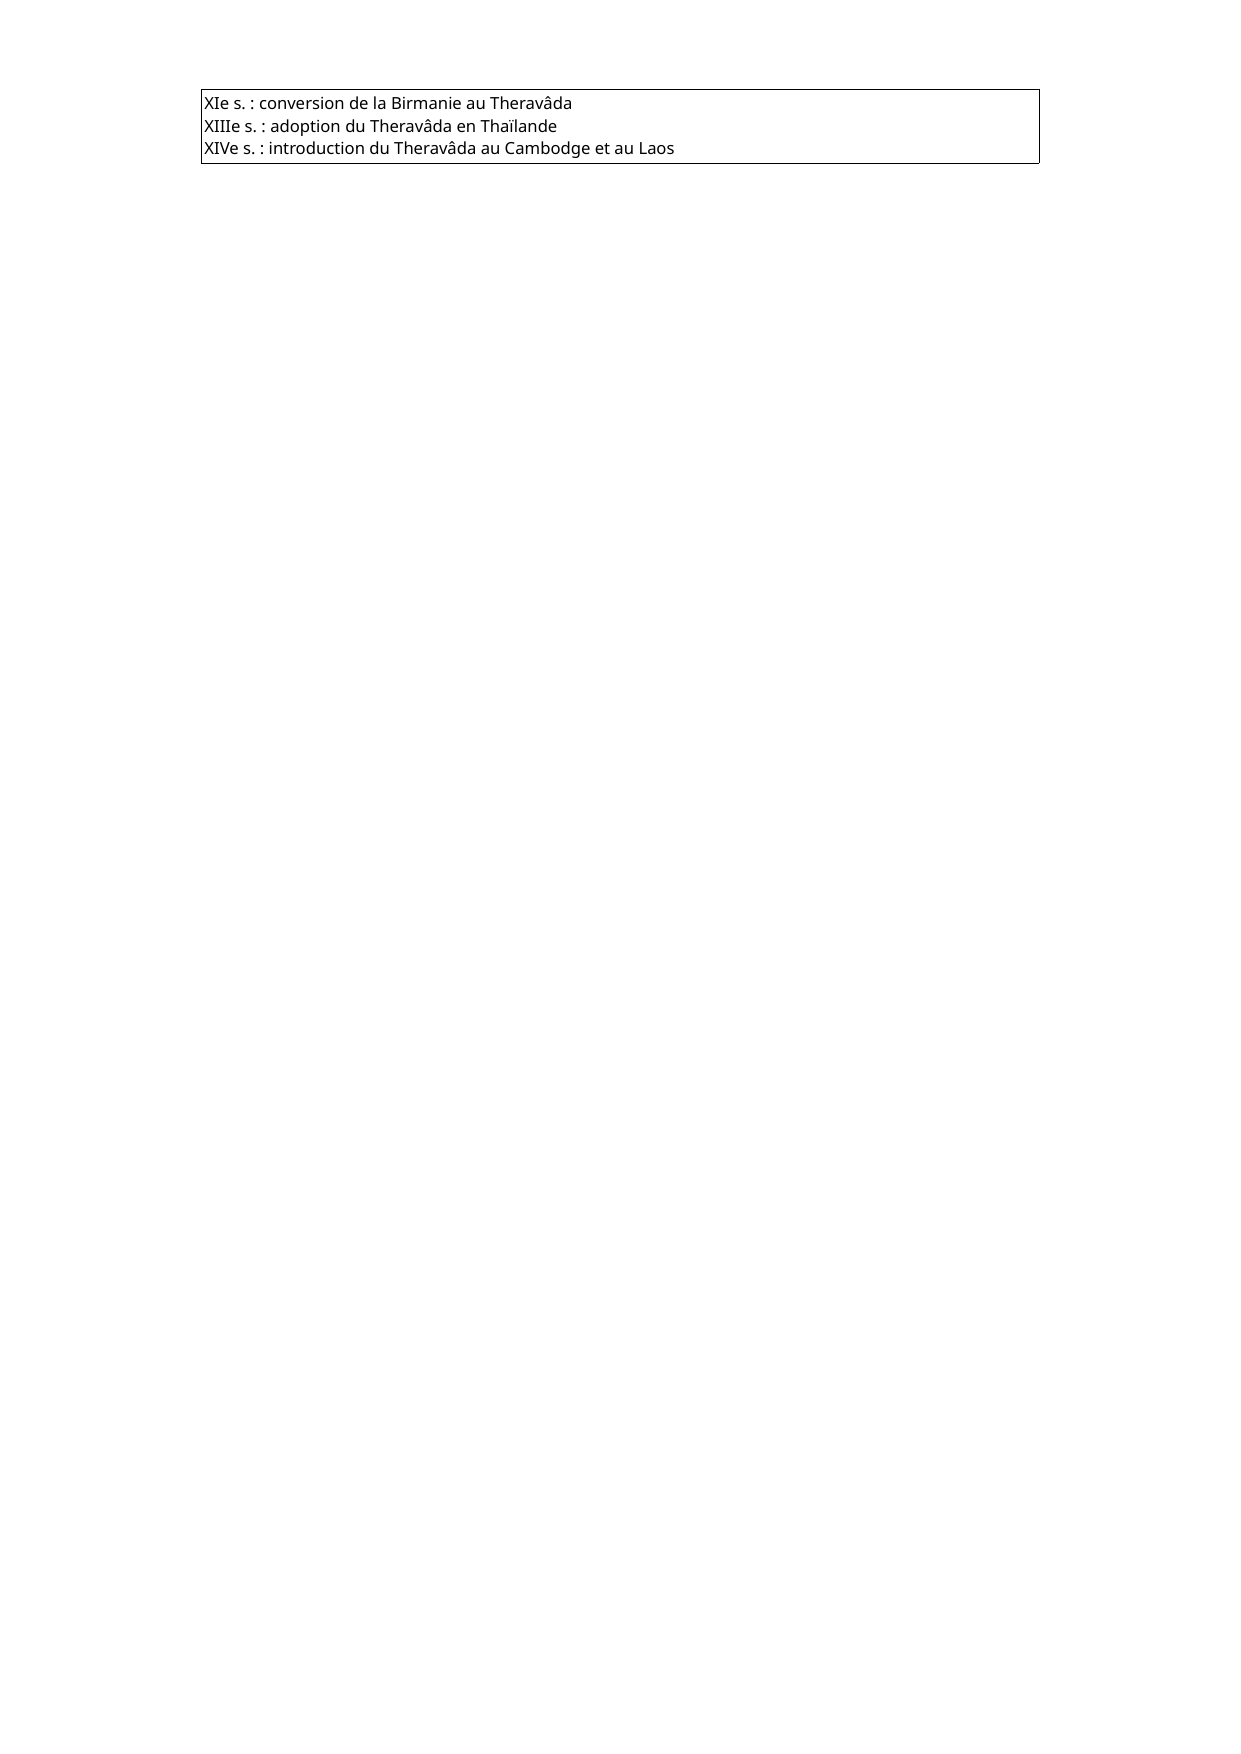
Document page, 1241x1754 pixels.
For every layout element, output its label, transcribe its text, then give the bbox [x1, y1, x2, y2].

text XIe s. : conversion de la Birmanie au Theravâda XIIIe s. : adoption du Theravâda en Thaïlande XIVe s. : introduction du Theravâda au Cambodge et au Laos [202, 90, 1039, 163]
